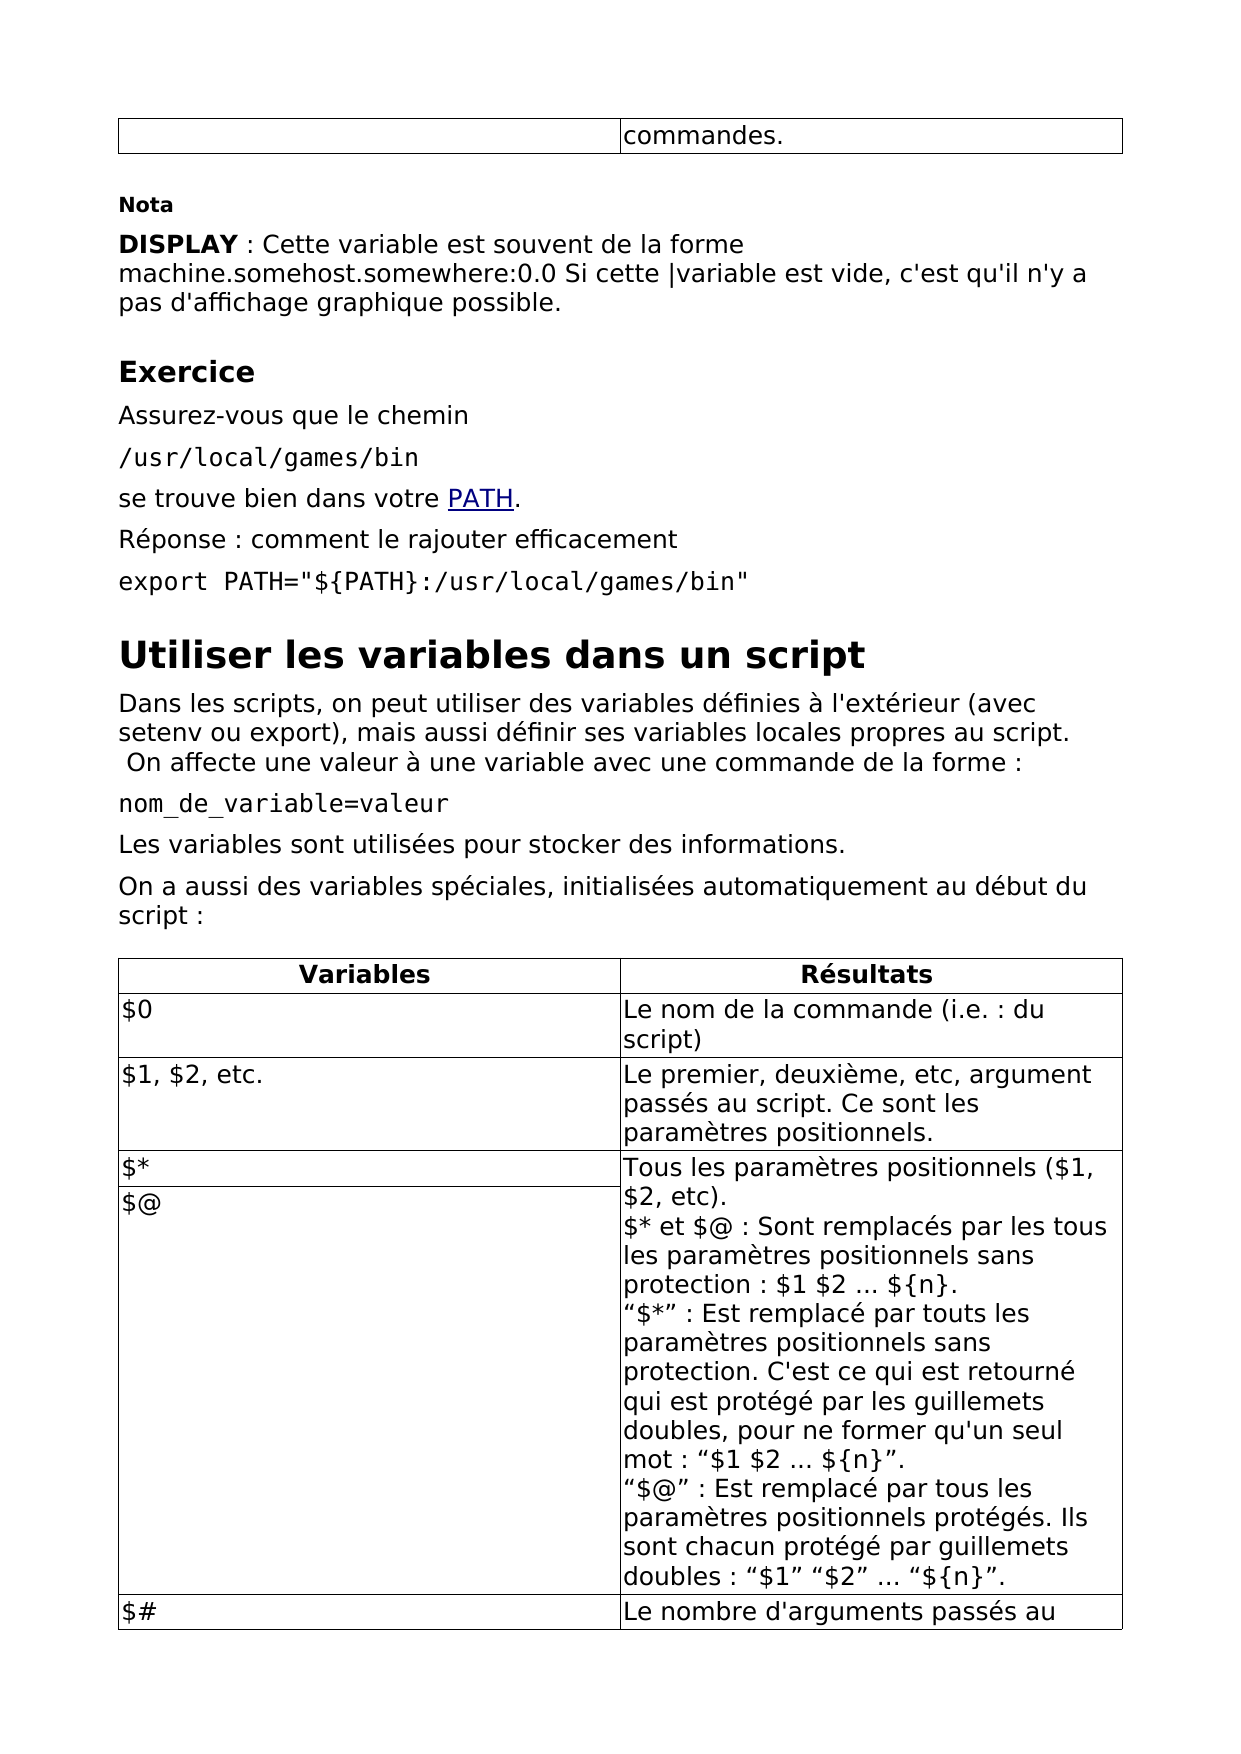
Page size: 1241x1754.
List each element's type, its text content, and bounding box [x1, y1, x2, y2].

table_cell Le nombre d'arguments passés au [621, 1595, 1122, 1629]
text On a aussi des variables spéciales, initialisées automatiquement au début du script : [118, 872, 1122, 930]
table_cell Tous les paramètres positionnels ($1, $2, etc). $* et $@ : Sont remplacés par les tous les paramètres positionnels sans protection : $1 $2 ... ${n}. “$*” : Est remplacé par touts les paramètres positionnels sans protection. C'est ce qui est retourné qui est protégé par les guillemets doubles, pour ne former qu'un seul mot : “$1 $2 ... ${n}”. “$@” : Est remplacé par tous les paramètres positionnels protégés. Ils sont chacun protégé par guillemets doubles : “$1” “$2” ... “${n}”. [621, 1151, 1122, 1594]
subtitle Nota [118, 193, 1122, 217]
table_cell Le nom de la commande (i.e. : du script) [621, 994, 1122, 1057]
subtitle Exercice [118, 355, 1122, 389]
text /usr/local/games/bin [118, 443, 1122, 472]
text Les variables sont utilisées pour stocker des informations. [118, 830, 1122, 859]
table_cell $# [119, 1595, 620, 1629]
table_cell [119, 119, 620, 153]
text export PATH="${PATH}:/usr/local/games/bin" [118, 567, 1122, 596]
table_cell $1, $2, etc. [119, 1058, 620, 1150]
table_cell $0 [119, 994, 620, 1057]
table_header Résultats [621, 959, 1122, 993]
table_header Variables [119, 959, 620, 993]
text se trouve bien dans votre PATH. [118, 484, 1122, 513]
text DISPLAY : Cette variable est souvent de la forme machine.somehost.somewhere:0.0 Si cette |variable est vide, c'est qu'il n'y a pas d'affichage graphique possible. [118, 230, 1122, 317]
table_cell Le premier, deuxième, etc, argument passés au script. Ce sont les paramètres positionnels. [621, 1058, 1122, 1150]
subtitle Utiliser les variables dans un script [118, 633, 1122, 677]
text Réponse : comment le rajouter efficacement [118, 526, 1122, 555]
text Dans les scripts, on peut utiliser des variables définies à l'extérieur (avec setenv ou export), mais aussi définir ses variables locales propres au script. On affecte une valeur à une variable avec une commande de la forme : [118, 689, 1122, 777]
text Assurez-vous que le chemin [118, 401, 1122, 431]
text nom_de_variable=valeur [118, 789, 1122, 818]
table_cell $@ [119, 1187, 620, 1594]
table_cell $* [119, 1151, 620, 1186]
table_cell commandes. [621, 119, 1122, 153]
